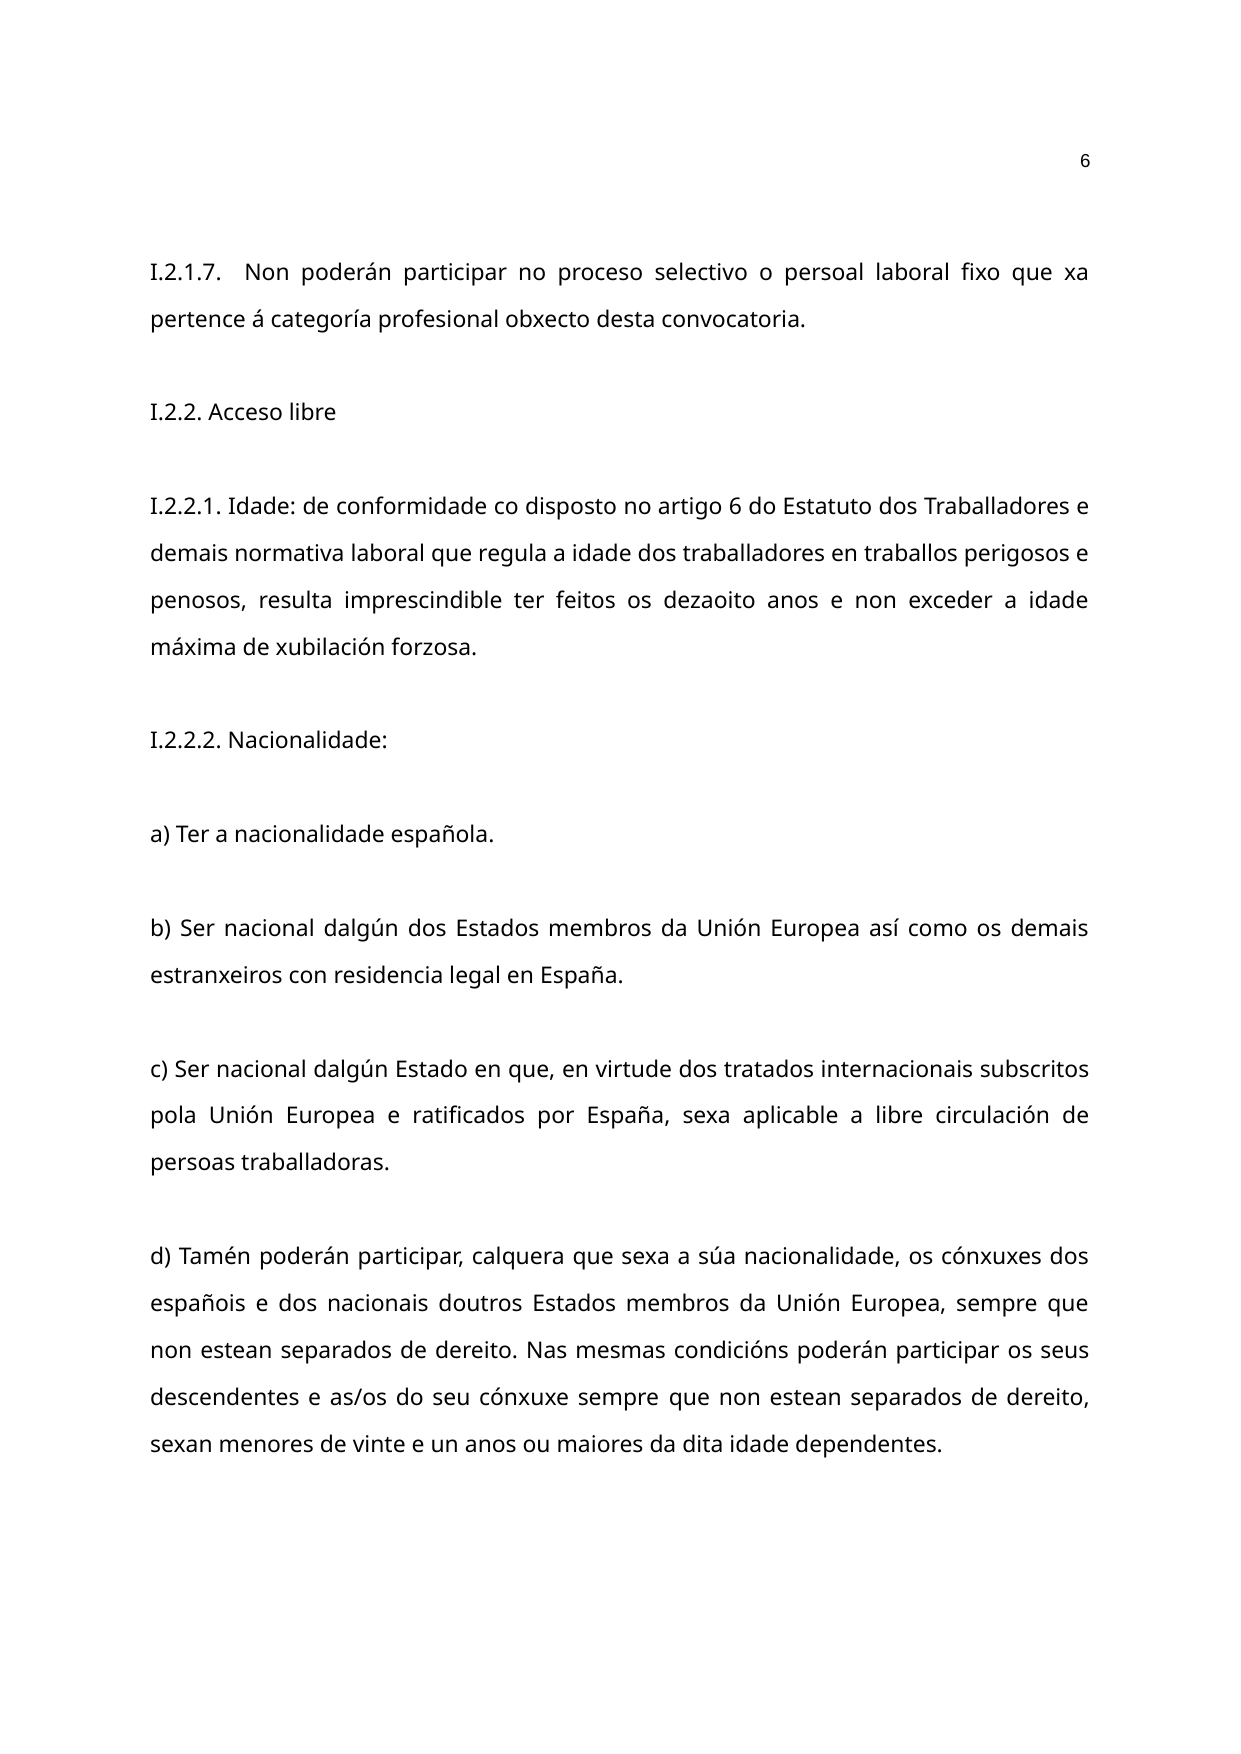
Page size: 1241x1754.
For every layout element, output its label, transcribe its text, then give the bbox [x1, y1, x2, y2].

text I.2.1.7. Non poderán participar no proceso selectivo o persoal laboral fixo que xa pertence á categoría profesional obxecto desta convocatoria. [150, 256, 1090, 334]
text I.2.2. Acceso libre [150, 396, 1090, 428]
text d) Tamén poderán participar, calquera que sexa a súa nacionalidade, os cónxuxes dos españois e dos nacionais doutros Estados membros da Unión Europea, sempre que non estean separados de dereito. Nas mesmas condicións poderán participar os seus descendentes e as/os do seu cónxuxe sempre que non estean separados de dereito, sexan menores de vinte e un anos ou maiores da dita idade dependentes. [150, 1240, 1090, 1459]
text I.2.2.2. Nacionalidade: [150, 724, 1090, 756]
text I.2.2.1. Idade: de conformidade co disposto no artigo 6 do Estatuto dos Traballadores e demais normativa laboral que regula a idade dos traballadores en traballos perigosos e penosos, resulta imprescindible ter feitos os dezaoito anos e non exceder a idade máxima de xubilación forzosa. [150, 490, 1090, 662]
text c) Ser nacional dalgún Estado en que, en virtude dos tratados internacionais subscritos pola Unión Europea e ratificados por España, sexa aplicable a libre circulación de persoas traballadoras. [150, 1053, 1090, 1178]
text a) Ter a nacionalidade española. [150, 818, 1090, 849]
text b) Ser nacional dalgún dos Estados membros da Unión Europea así como os demais estranxeiros con residencia legal en España. [150, 912, 1090, 990]
